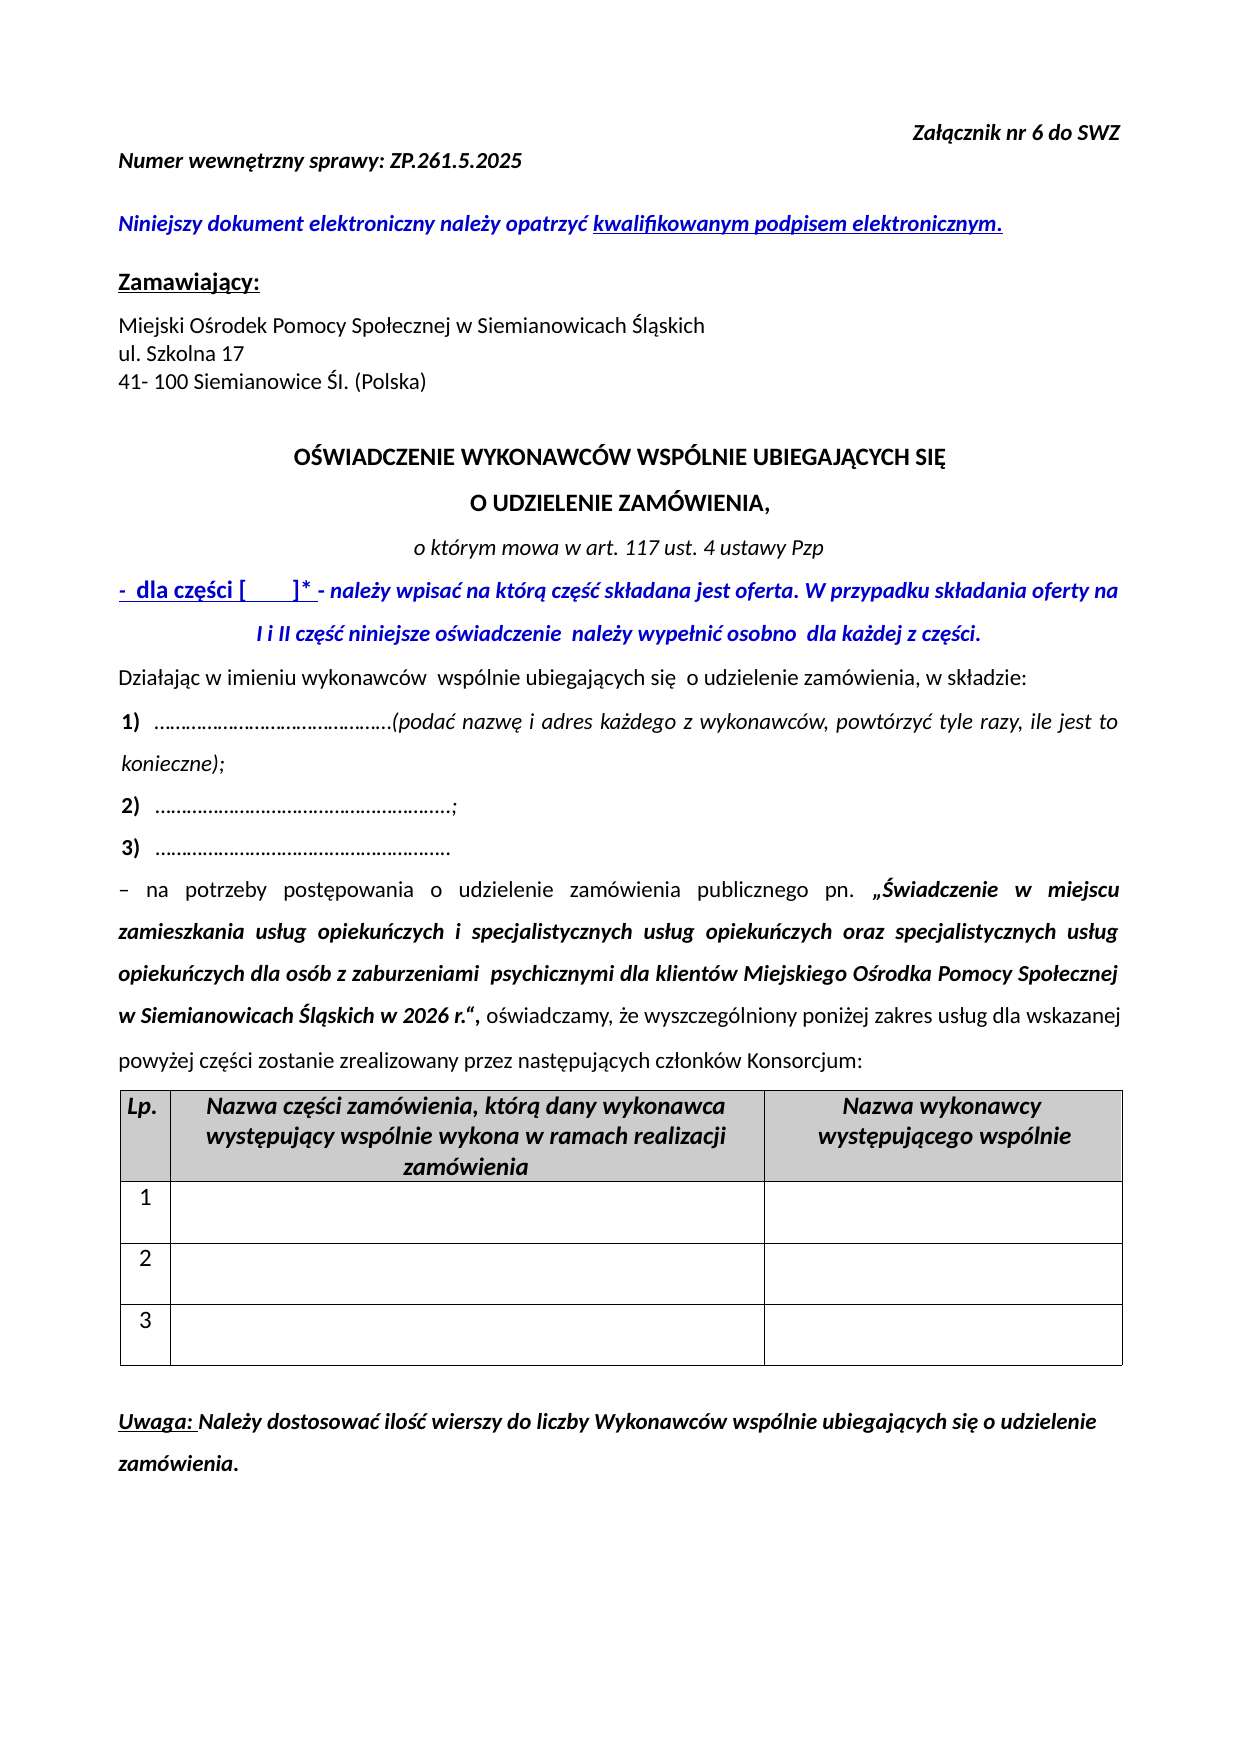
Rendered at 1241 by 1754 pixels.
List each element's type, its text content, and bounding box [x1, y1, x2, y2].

text - dla części [ ]* - należy wpisać na którą część składana jest oferta. W przypadku składania oferty na I i II część niniejsze oświadczenie należy wypełnić osobno dla każdej z części. [118, 575, 1122, 647]
list Niniejszy dokument elektroniczny należy opatrzyć kwalifikowanym podpisem elektronicznym. [118, 209, 1122, 237]
text o którym mowa w art. 117 ust. 4 ustawy Pzp [118, 533, 1122, 561]
text Miejski Ośrodek Pomocy Społecznej w Siemianowicach Śląskich [118, 311, 1122, 339]
table_header Lp. [121, 1091, 170, 1181]
text 41- 100 Siemianowice ŚI. (Polska) [118, 367, 1122, 396]
table_cell [765, 1305, 1122, 1365]
table_cell 1 [121, 1182, 170, 1242]
list 2) ………………………………………………..; [121, 791, 1122, 819]
text Działając w imieniu wykonawców wspólnie ubiegających się o udzielenie zamówienia, w składzie: [118, 661, 1122, 692]
list 1) ………………………………………(podać nazwę i adres każdego z wykonawców, powtórzyć tyle razy, ile jest to konieczne); [121, 707, 1122, 777]
text Zamawiający: [118, 266, 1122, 296]
text OŚWIADCZENIE WYKONAWCÓW WSPÓLNIE UBIEGAJĄCYCH SIĘ [118, 441, 1122, 472]
table_cell [765, 1244, 1122, 1304]
table_header Nazwa części zamówienia, którą dany wykonawca występujący wspólnie wykona w ramach realizacji zamówienia [171, 1091, 764, 1181]
table_cell [765, 1182, 1122, 1242]
list Numer wewnętrzny sprawy: ZP.261.5.2025 [118, 146, 1122, 174]
table_cell [171, 1244, 764, 1304]
table_cell 3 [121, 1305, 170, 1365]
text – na potrzeby postępowania o udzielenie zamówienia publicznego pn. „Świadczenie w miejscu zamieszkania usług opiekuńczych i specjalistycznych usług opiekuńczych oraz specjalistycznych usług opiekuńczych dla osób z zaburzeniami psychicznymi dla klientów Miejskiego Ośrodka Pomocy Społecznej w Siemianowicach Śląskich w 2026 r.“, oświadczamy, że wyszczególniony poniżej zakres usług dla wskazanej powyżej części zostanie zrealizowany przez następujących członków Konsorcjum: [118, 875, 1122, 1074]
text Załącznik nr 6 do SWZ [118, 118, 1122, 146]
table_cell [171, 1182, 764, 1242]
table_cell [171, 1305, 764, 1365]
table_cell 2 [121, 1244, 170, 1304]
list 3) ……………………………………………….. [121, 833, 1122, 861]
text Uwaga: Należy dostosować ilość wierszy do liczby Wykonawców wspólnie ubiegających się o udzielenie zamówienia. [118, 1407, 1122, 1477]
text O UDZIELENIE ZAMÓWIENIA, [118, 487, 1122, 517]
text ul. Szkolna 17 [118, 339, 1122, 367]
